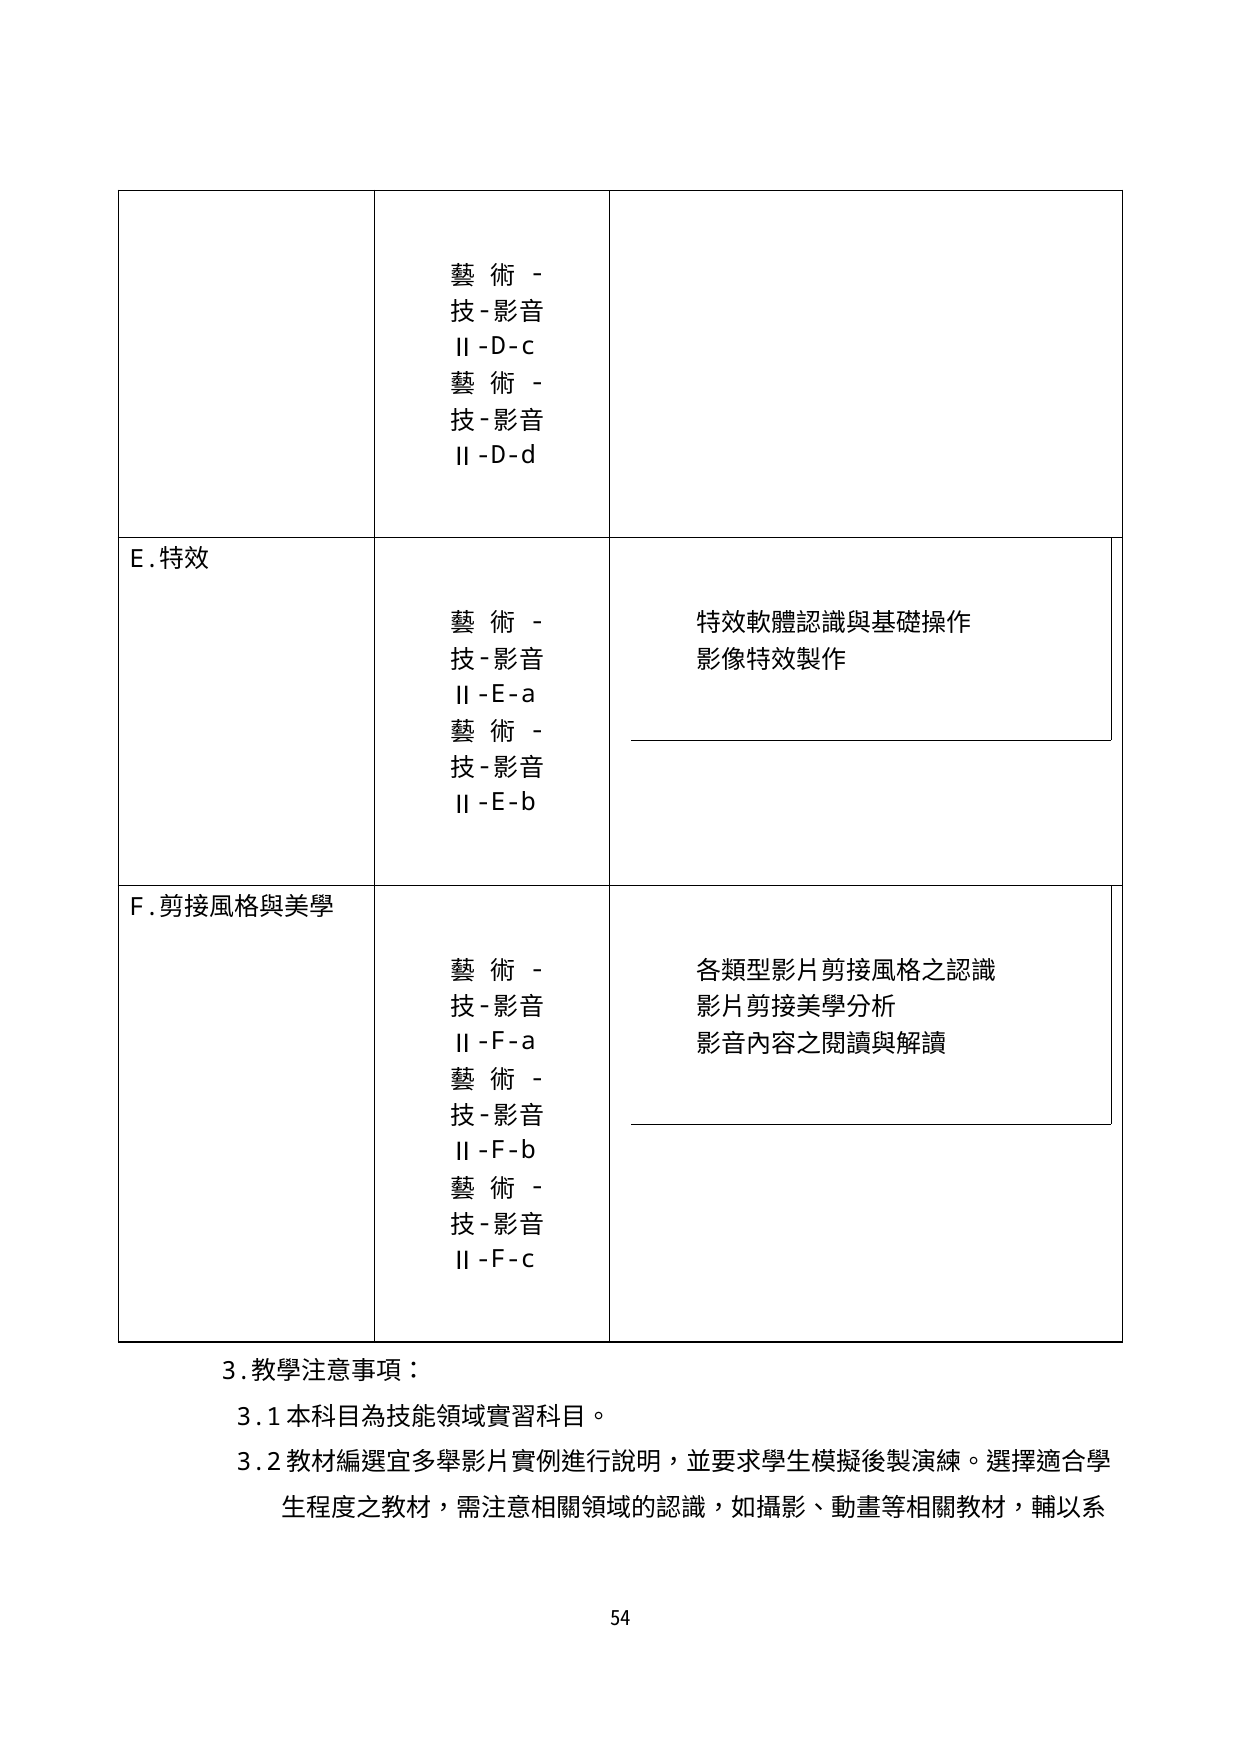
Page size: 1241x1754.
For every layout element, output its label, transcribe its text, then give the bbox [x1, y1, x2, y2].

table_cell [119, 191, 374, 537]
table_cell [610, 191, 620, 537]
table_cell [610, 538, 620, 885]
table_cell [620, 191, 1122, 537]
text 3.2教材編選宜多舉影片實例進行說明，並要求學生模擬後製演練。選擇適合學生程度之教材，需注意相關領域的認識，如攝影、動畫等相關教材，輔以系 [236, 1434, 1122, 1526]
text 3.教學注意事項： [168, 1343, 1122, 1388]
table_cell F.剪接風格與美學 [119, 886, 374, 1341]
text 3.1本科目為技能領域實習科目。 [236, 1388, 1122, 1434]
table_cell [610, 886, 620, 1341]
table_cell 各類型影片剪接風格之認識 影片剪接美學分析 影音內容之閱讀與解讀 [620, 886, 1122, 1341]
table_cell 特效軟體認識與基礎操作 影像特效製作 [620, 538, 1122, 885]
table_cell E.特效 [119, 538, 374, 885]
table_cell 藝術-技-影音Ⅱ-F-a 藝術-技-影音Ⅱ-F-b 藝術-技-影音Ⅱ-F-c [375, 886, 609, 1341]
table_cell 藝術-技-影音Ⅱ-D-c 藝術-技-影音Ⅱ-D-d [375, 191, 609, 537]
table_cell 藝術-技-影音Ⅱ-E-a 藝術-技-影音Ⅱ-E-b [375, 538, 609, 885]
